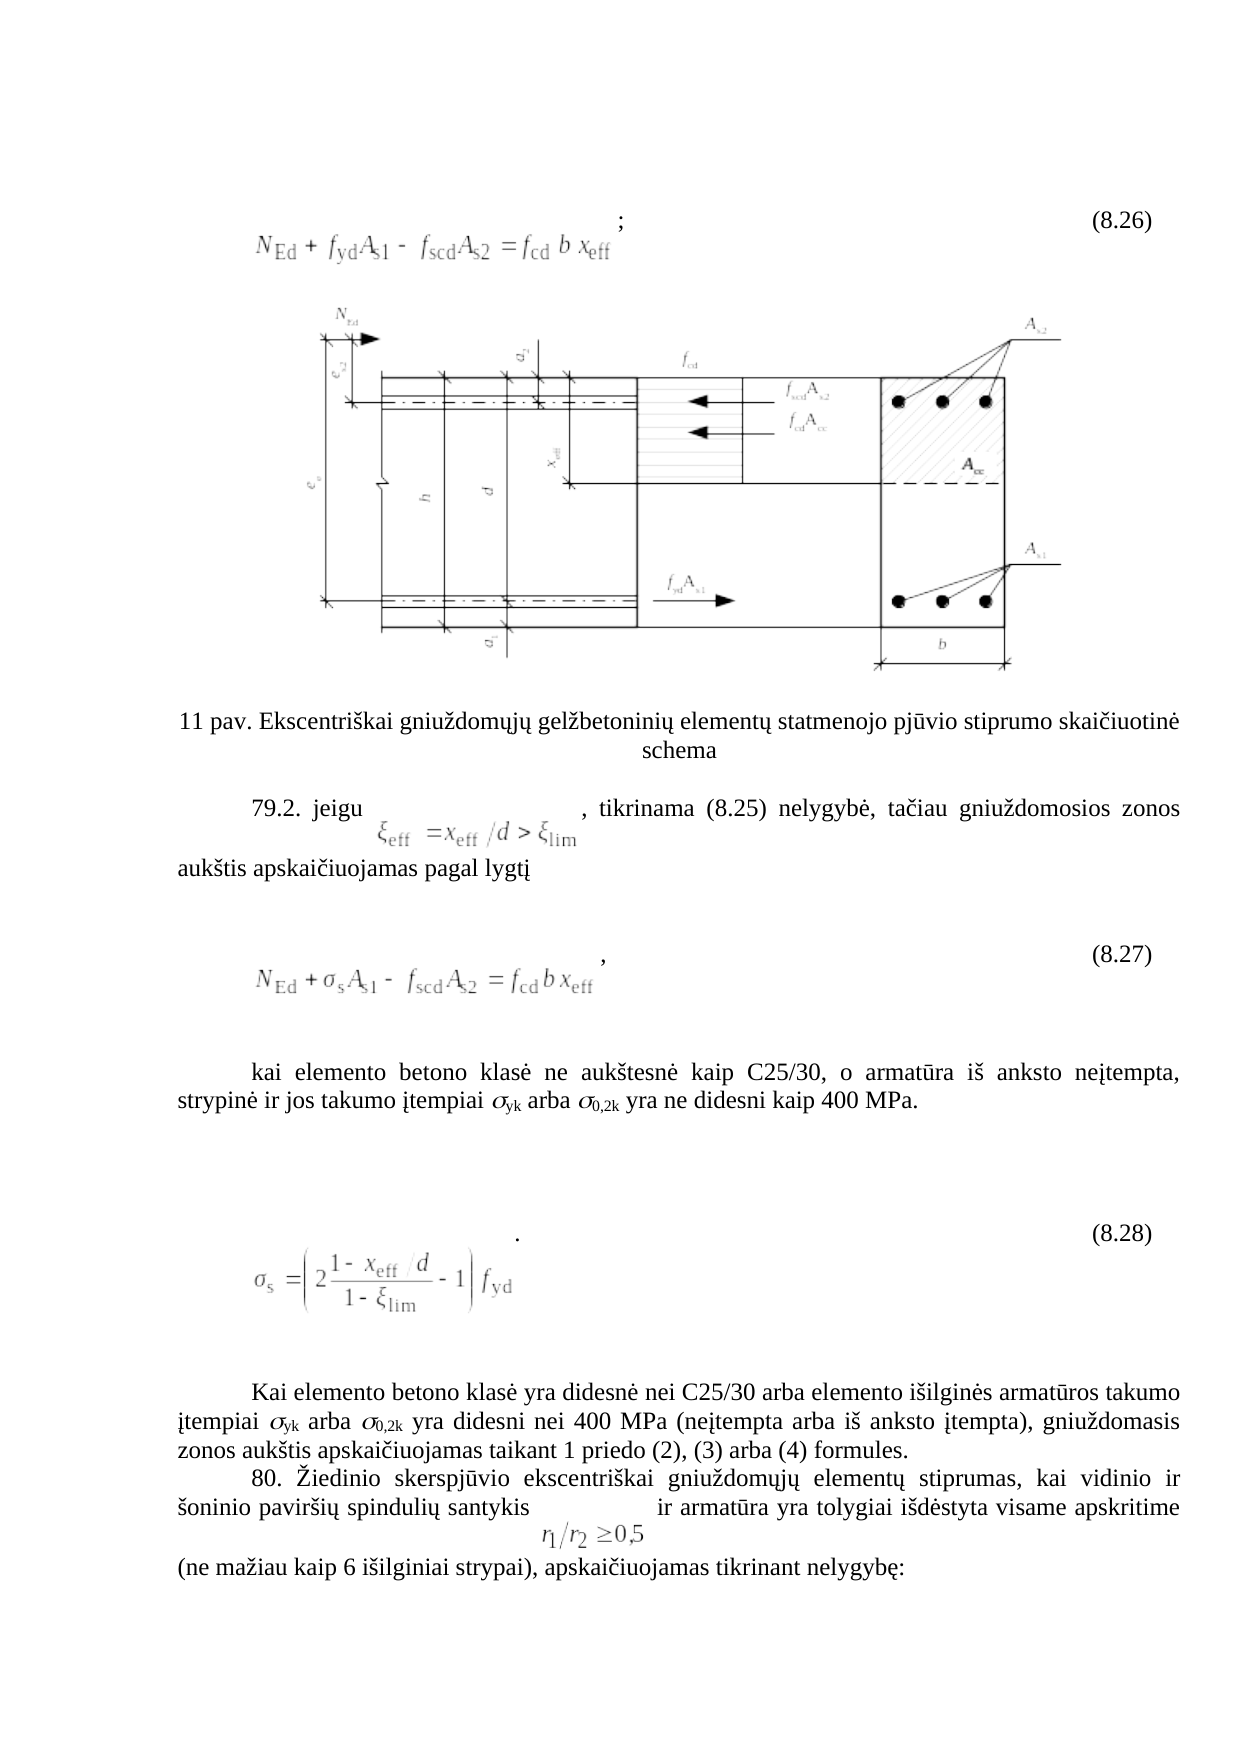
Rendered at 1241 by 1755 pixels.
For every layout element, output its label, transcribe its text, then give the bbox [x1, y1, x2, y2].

text ; (8.26) [177, 205, 1181, 270]
text kai elemento betono klasė ne aukštesnė kaip C25/30, o armatūra iš anksto neįtempta, strypinė ir jos takumo įtempiai syk arba s0,2k yra ne didesni kaip 400 MPa. [177, 1057, 1181, 1114]
text 79.2. jeigu , tikrinama (8.25) nelygybė, tačiau gniuždomosios zonos aukštis apskaičiuojamas pagal lygtį [177, 793, 1181, 882]
text Kai elemento betono klasė yra didesnė nei C25/30 arba elemento išilginės armatūros takumo įtempiai syk arba s0,2k yra didesni nei 400 MPa (neįtempta arba iš anksto įtempta), gniuždomasis zonos aukštis apskaičiuojamas taikant 1 priedo (2), (3) arba (4) formules. [177, 1377, 1181, 1463]
text , (8.27) [177, 939, 1181, 999]
text 80. Žiedinio skerspjūvio ekscentriškai gniuždomųjų elementų stiprumas, kai vidinio ir šoninio paviršių spindulių santykis ir armatūra yra tolygiai išdėstyta visame apskritime (ne mažiau kaip 6 išilginiai strypai), apskaičiuojamas tikrinant nelygybę: [177, 1463, 1181, 1581]
text 11 pav. Ekscentriškai gniuždomųjų gelžbetoninių elementų statmenojo pjūvio stiprumo skaičiuotinė schema [177, 706, 1181, 764]
text . (8.28) [177, 1218, 1181, 1320]
